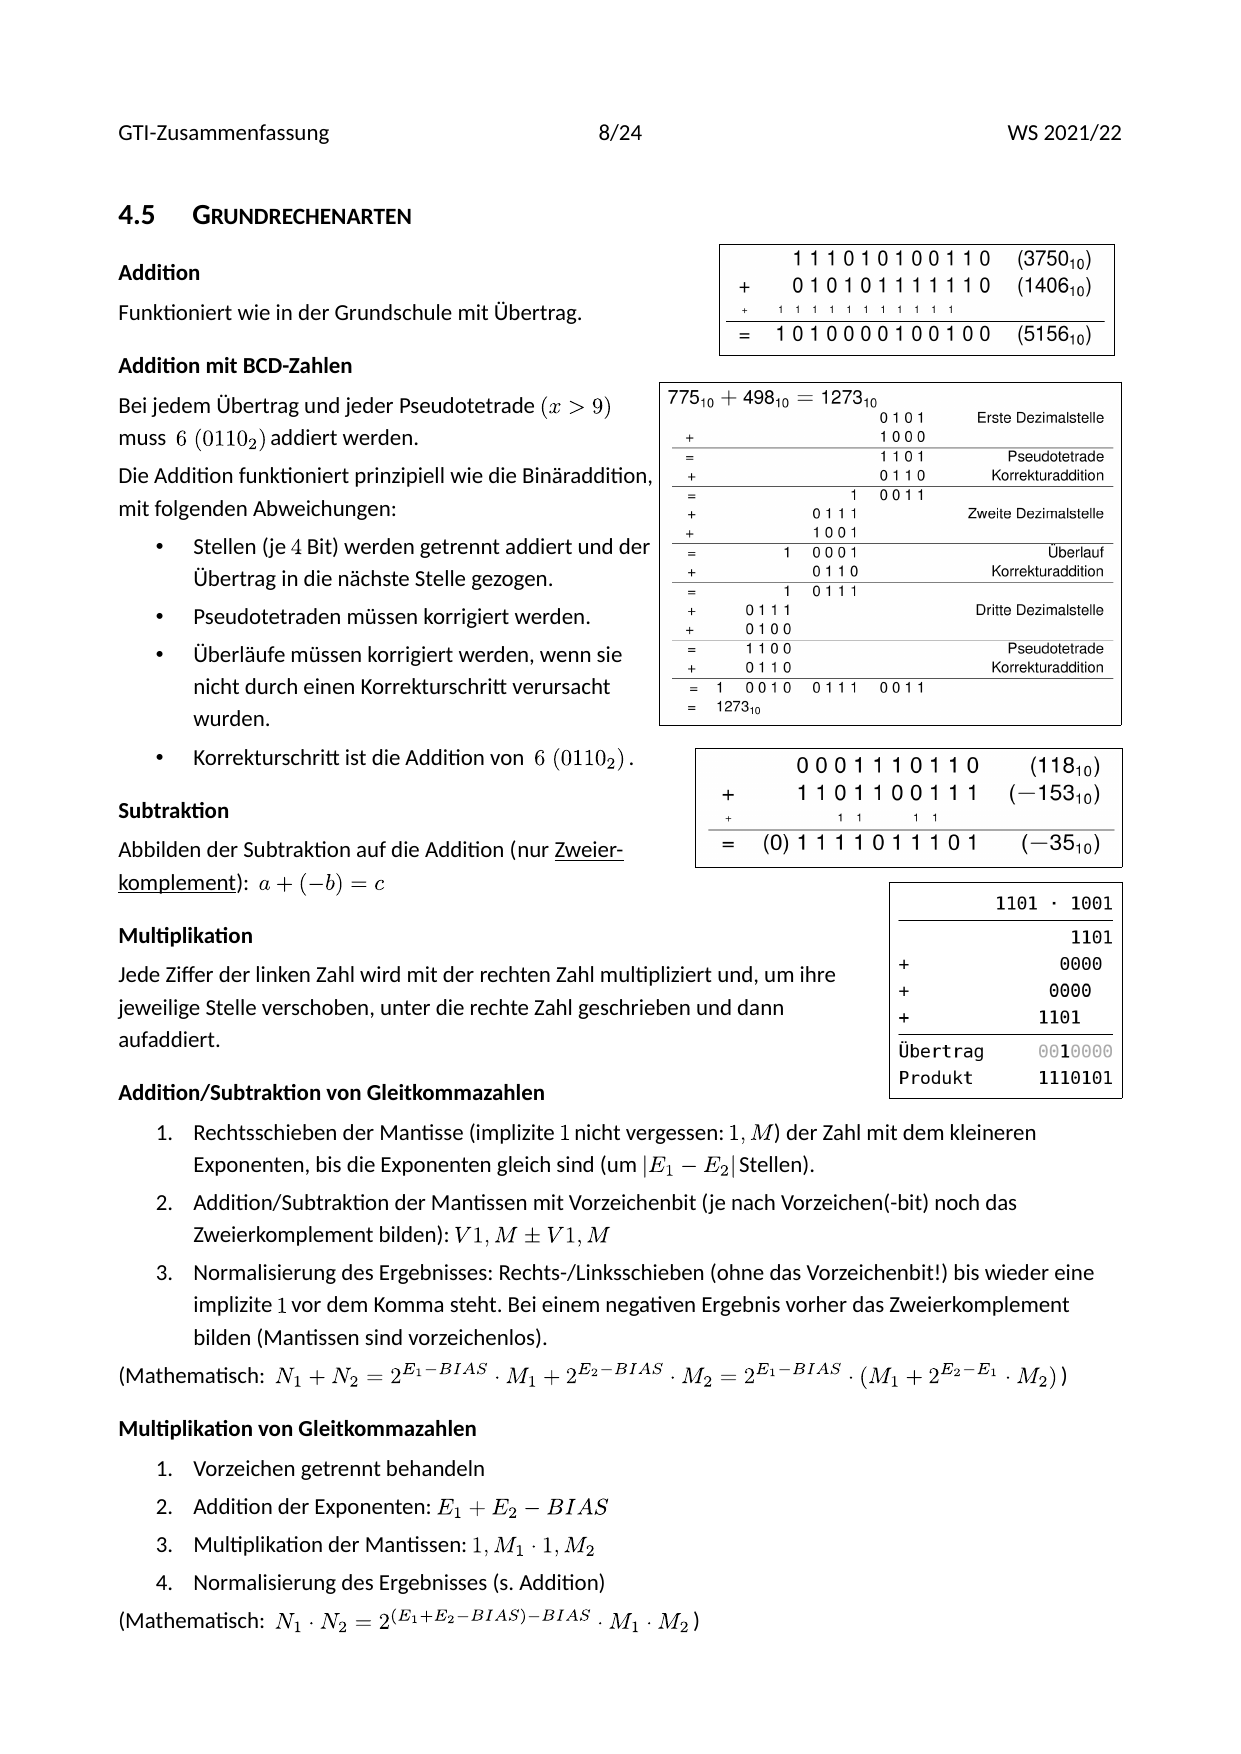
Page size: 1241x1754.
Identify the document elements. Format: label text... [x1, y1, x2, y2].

list Pseudotetraden müssen korrigiert werden. [156, 602, 659, 630]
text (Mathematisch: ) [118, 1606, 1122, 1634]
subtitle Grundrechenarten [118, 196, 1122, 232]
list Rechtsschieben der Mantisse (implizite nicht vergessen: ) der Zahl mit dem kleineren Exponenten, bis die Exponenten gleich sind (um Stellen). [156, 1118, 1122, 1178]
list Überläufe müssen korrigiert werden, wenn sie nicht durch einen Korrekturschritt verursacht wurden. [156, 640, 1122, 733]
list Stellen (je Bit) werden getrennt addiert und der Übertrag in die nächste Stelle gezogen. [156, 532, 659, 592]
text (Mathematisch: ) [118, 1361, 1122, 1389]
list [696, 749, 1122, 867]
subtitle Multiplikation von Gleitkommazahlen [118, 1414, 1122, 1442]
text Die Addition funktioniert prinzipiell wie die Binäraddition, mit folgenden Abweichungen: [118, 461, 659, 522]
picture [721, 246, 1112, 352]
text Jede Ziffer der linken Zahl wird mit der rechten Zahl multipliziert und, um ihre jeweilige Stelle verschoben, unter die rechte Zahl geschrieben und dann aufaddiert. [118, 961, 888, 1053]
text [660, 383, 1121, 725]
picture [661, 384, 1119, 722]
subtitle [1115, 258, 1122, 286]
list Normalisierung des Ergebnisses (s. Addition) [156, 1568, 1122, 1596]
text Bei jedem Übertrag und jeder Pseudotetrade muss addiert werden. [118, 391, 659, 451]
list Addition/Subtraktion der Mantissen mit Vorzeichenbit (je nach Vorzeichen(-bit) noch das Zweierkomplement bilden): [156, 1188, 1122, 1248]
text Funktioniert wie in der Grundschule mit Übertrag. [118, 298, 719, 326]
list Addition der Exponenten: [156, 1492, 1122, 1520]
list Korrekturschritt ist die Addition von . [156, 743, 1122, 771]
subtitle Multiplikation [118, 921, 888, 949]
subtitle Subtraktion [118, 796, 695, 824]
picture [891, 884, 1119, 1096]
text Abbilden der Subtraktion auf die Addition (nur Zweier- komplement): [118, 836, 1122, 1098]
subtitle Addition mit BCD-Zahlen [118, 351, 1122, 379]
subtitle Addition [118, 258, 719, 286]
picture [698, 751, 1119, 864]
list Normalisierung des Ergebnisses: Rechts-/Linksschieben (ohne das Vorzeichenbit!) bis wieder eine implizite vor dem Komma steht. Bei einem negativen Ergebnis vorher das Zweierkomplement bilden (Mantissen sind vorzeichenlos). [156, 1258, 1122, 1351]
list Vorzeichen getrennt behandeln [156, 1454, 1122, 1482]
list Multiplikation der Mantissen: [156, 1530, 1122, 1558]
subtitle [720, 245, 1114, 355]
subtitle Addition/Subtraktion von Gleitkommazahlen [118, 1078, 1122, 1106]
